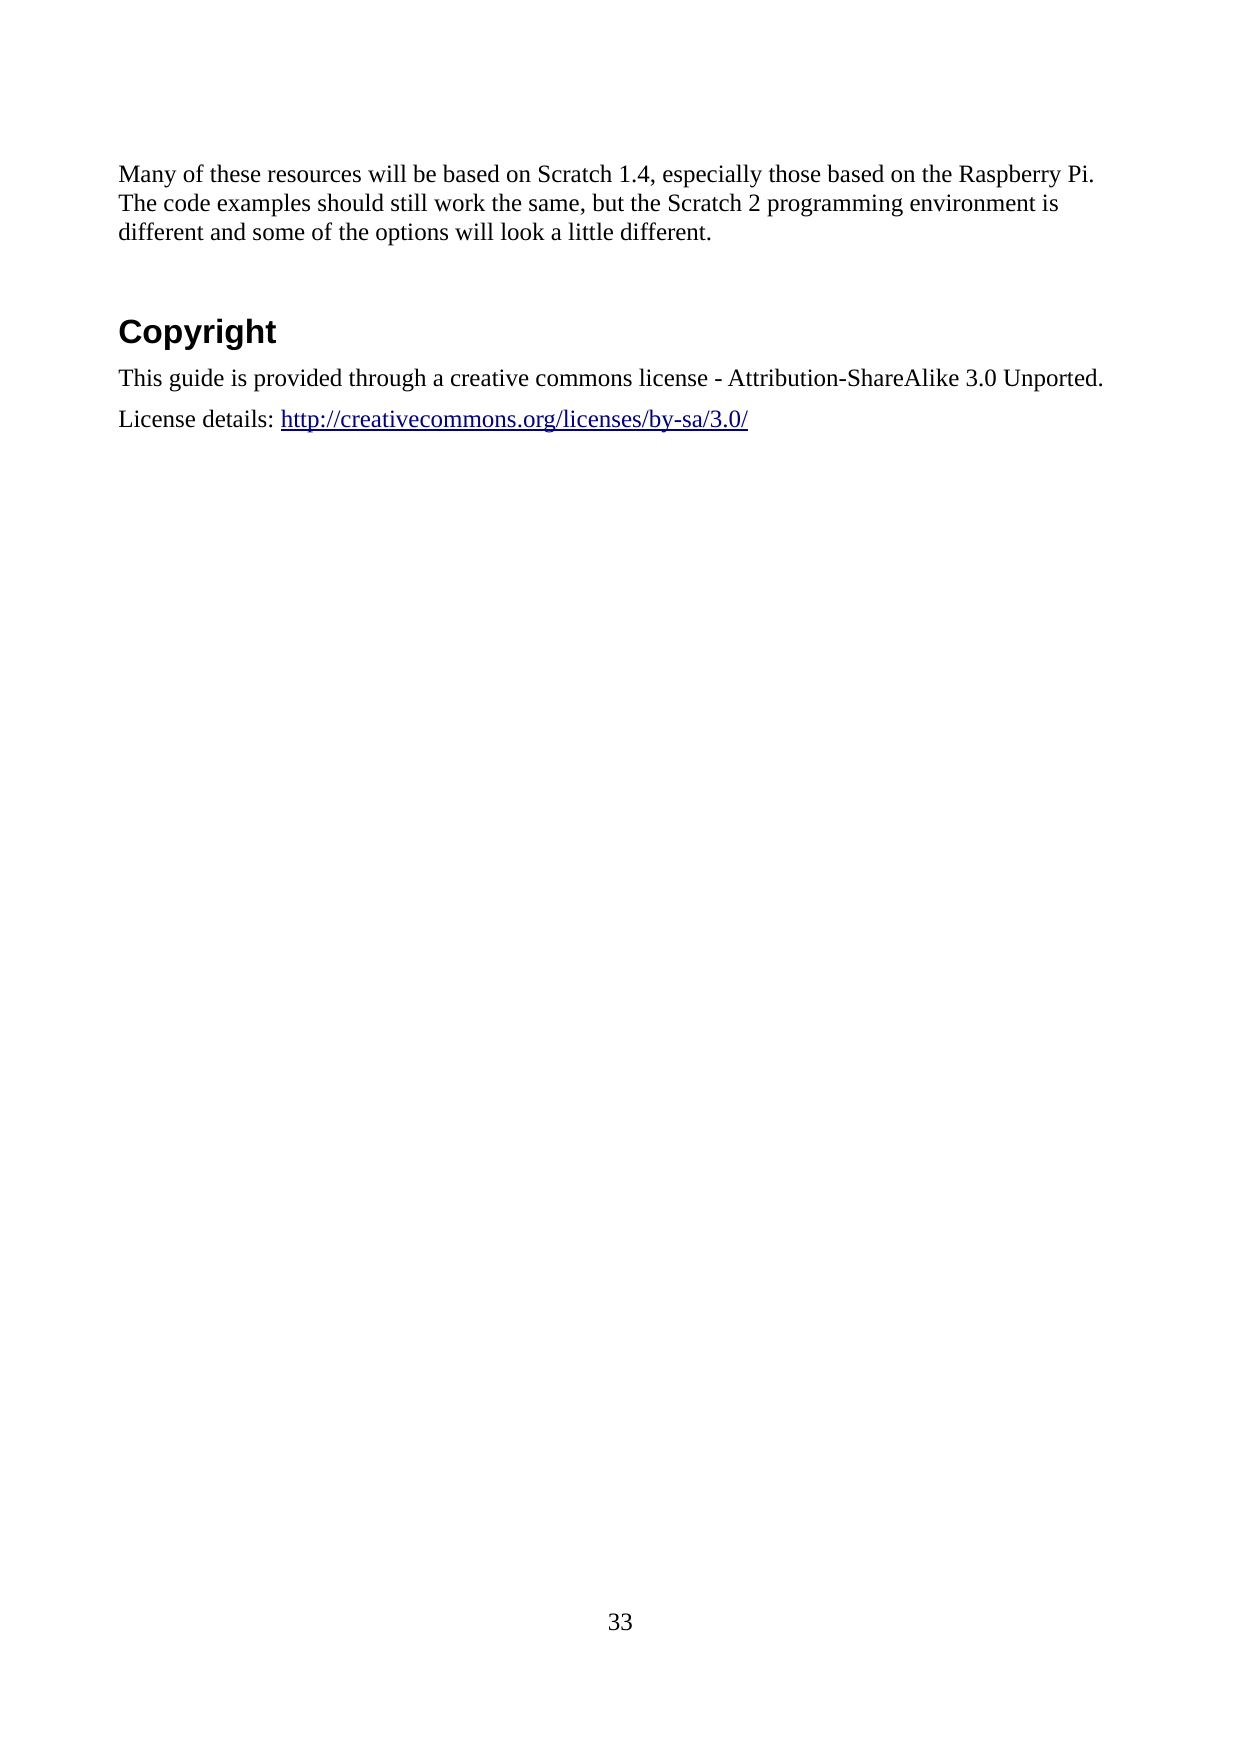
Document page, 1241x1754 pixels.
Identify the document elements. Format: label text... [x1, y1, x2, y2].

text This guide is provided through a creative commons license - Attribution-ShareAlike 3.0 Unported. [118, 363, 1122, 392]
text Many of these resources will be based on Scratch 1.4, especially those based on the Raspberry Pi. The code examples should still work the same, but the Scratch 2 programming environment is different and some of the options will look a little different. [118, 159, 1122, 246]
subtitle Copyright [118, 312, 1122, 351]
text License details: http://creativecommons.org/licenses/by-sa/3.0/ [118, 404, 1122, 433]
